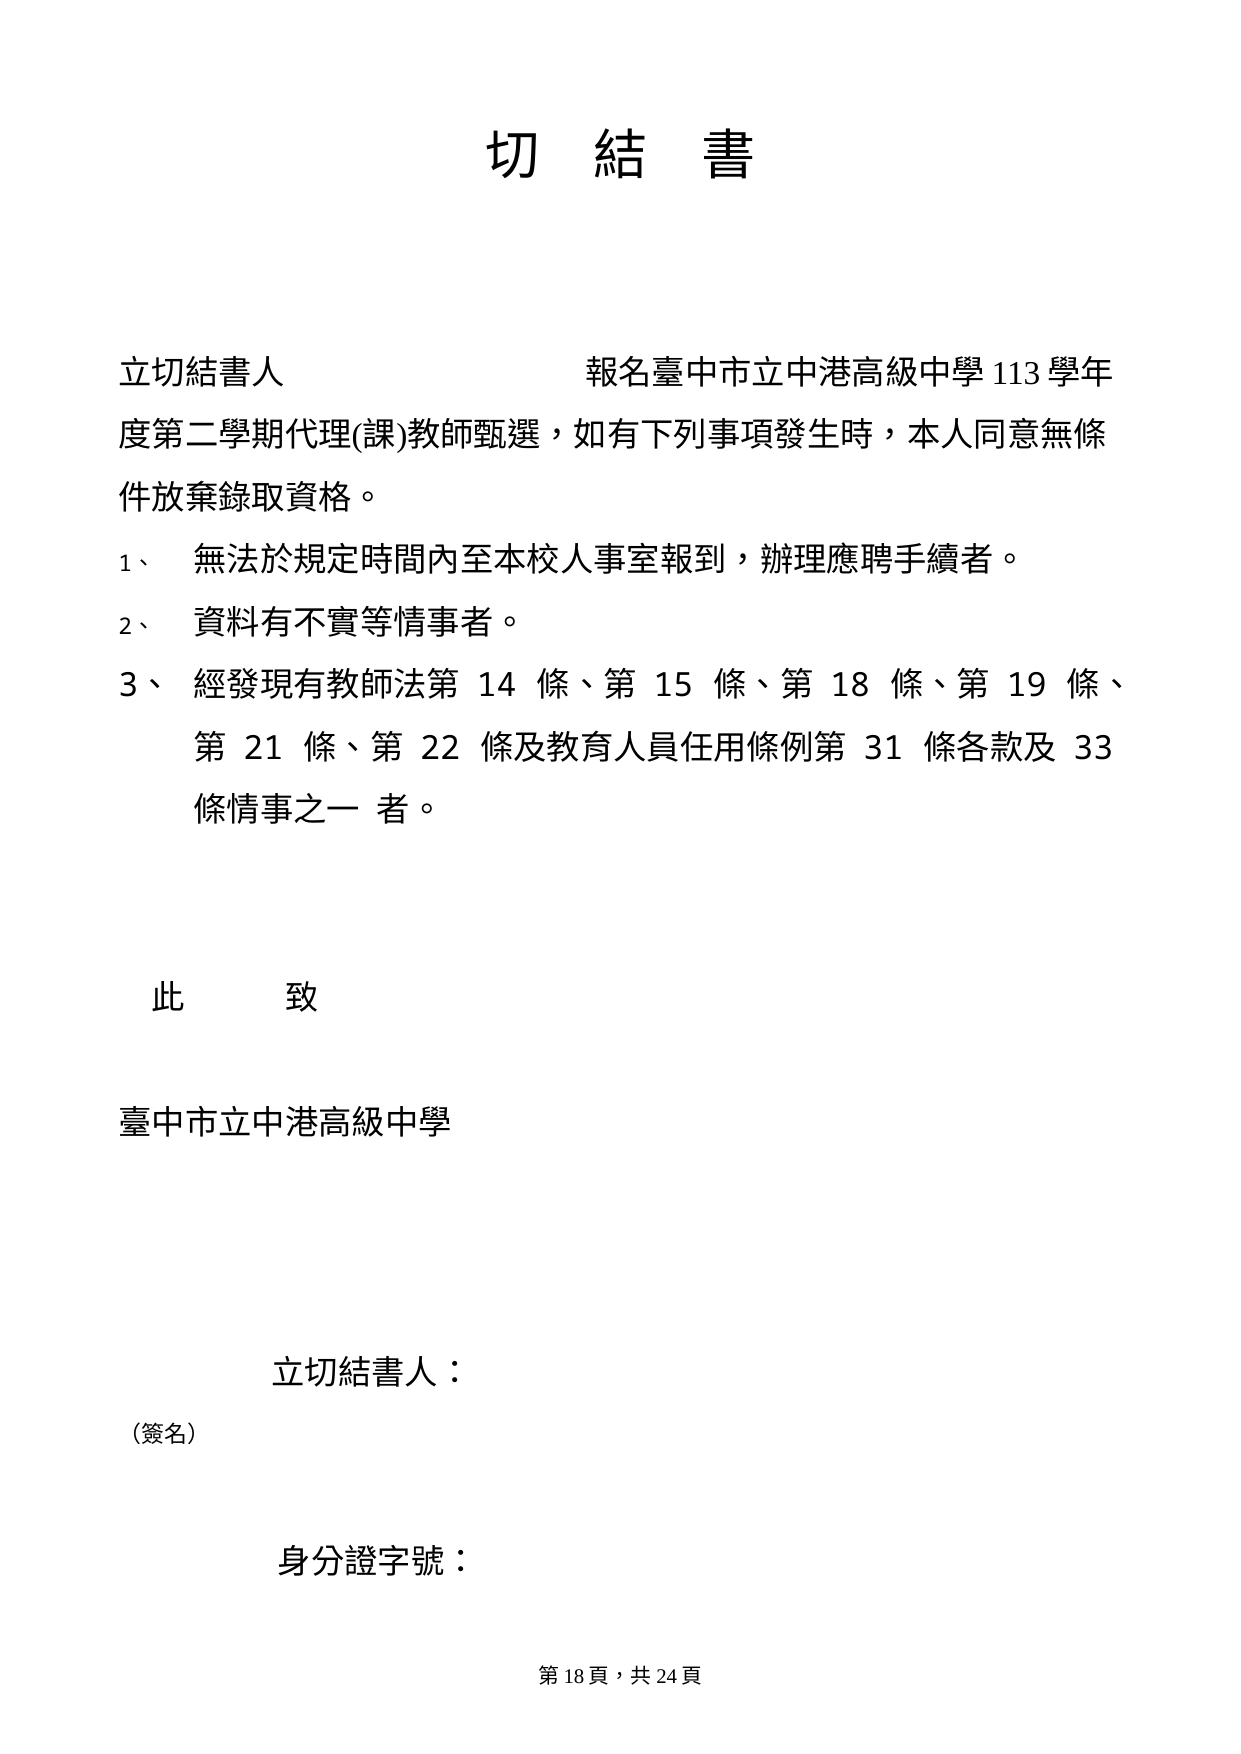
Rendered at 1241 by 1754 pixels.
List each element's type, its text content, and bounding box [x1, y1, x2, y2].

text 切 結 書 [118, 78, 1122, 203]
list 無法於規定時間內至本校人事室報到，辦理應聘手續者。 [118, 516, 1122, 578]
text 身分證字號： [118, 1516, 1122, 1578]
list 經發現有教師法第 14 條、第 15 條、第 18 條、第 19 條、第 21 條、第 22 條及教育人員任用條例第 31 條各款及 33 條情事之一 者。 [118, 641, 1122, 828]
text 此 致 [118, 953, 1122, 1016]
text 立切結書人： （簽名） [118, 1328, 1122, 1453]
list 資料有不實等情事者。 [118, 578, 1122, 641]
text 立切結書人 報名臺中市立中港高級中學113學年度第二學期代理(課)教師甄選，如有下列事項發生時，本人同意無條件放棄錄取資格。 [118, 328, 1122, 516]
text 臺中市立中港高級中學 [118, 1078, 1122, 1141]
